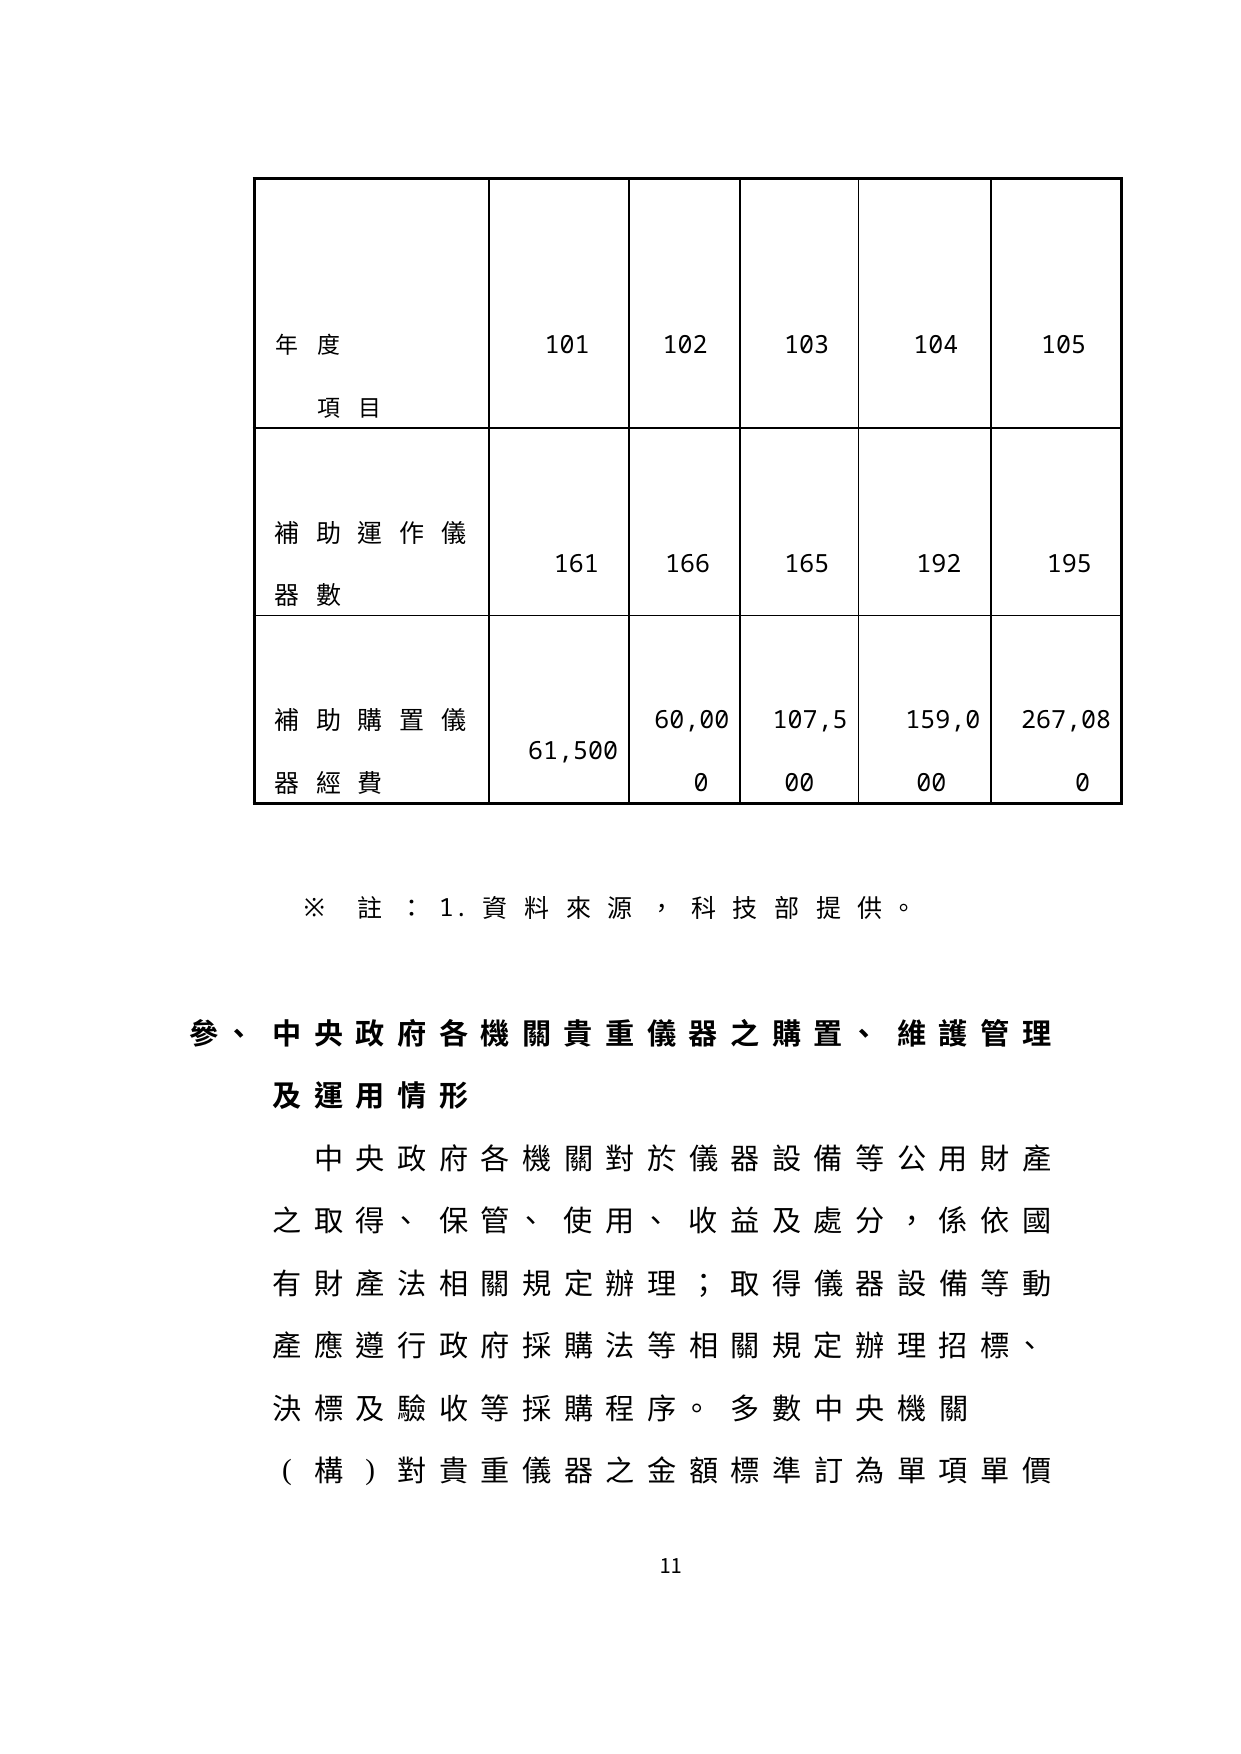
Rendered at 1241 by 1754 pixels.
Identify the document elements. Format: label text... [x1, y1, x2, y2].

table_cell 60,000 [630, 616, 739, 802]
table_header 104 [859, 180, 990, 427]
table_header 102 [630, 180, 739, 427]
table_cell 166 [630, 429, 739, 615]
table_header 103 [741, 180, 858, 427]
text 參、中央政府各機關貴重儀器之購置、維護管理及運用情形 [183, 990, 1058, 1115]
table_cell 165 [741, 429, 858, 615]
table_cell 195 [992, 429, 1120, 615]
table_cell 192 [859, 429, 990, 615]
table_cell 107,500 [741, 616, 858, 802]
table_header 101 [490, 180, 628, 427]
table_cell 267,080 [992, 616, 1120, 802]
table_header 105 [992, 180, 1120, 427]
table_cell 補助購置儀器經費 [256, 616, 488, 802]
table_cell 161 [490, 429, 628, 615]
text 中央政府各機關對於儀器設備等公用財產之取得、保管、使用、收益及處分，係依國有財產法相關規定辦理；取得儀器設備等動產應遵行政府採購法等相關規定辦理招標、決標及驗收等採購程序。多數中央機關(構)對貴重儀器之金額標準訂為單項單價 [242, 1115, 1058, 1490]
table_cell 159,000 [859, 616, 990, 802]
table_cell 補助運作儀器數 [256, 429, 488, 615]
table_header 年度 項目 [256, 180, 488, 427]
text ※註：1.資料來源，科技部提供。 [226, 865, 1102, 927]
table_cell 61,500 [490, 616, 628, 802]
